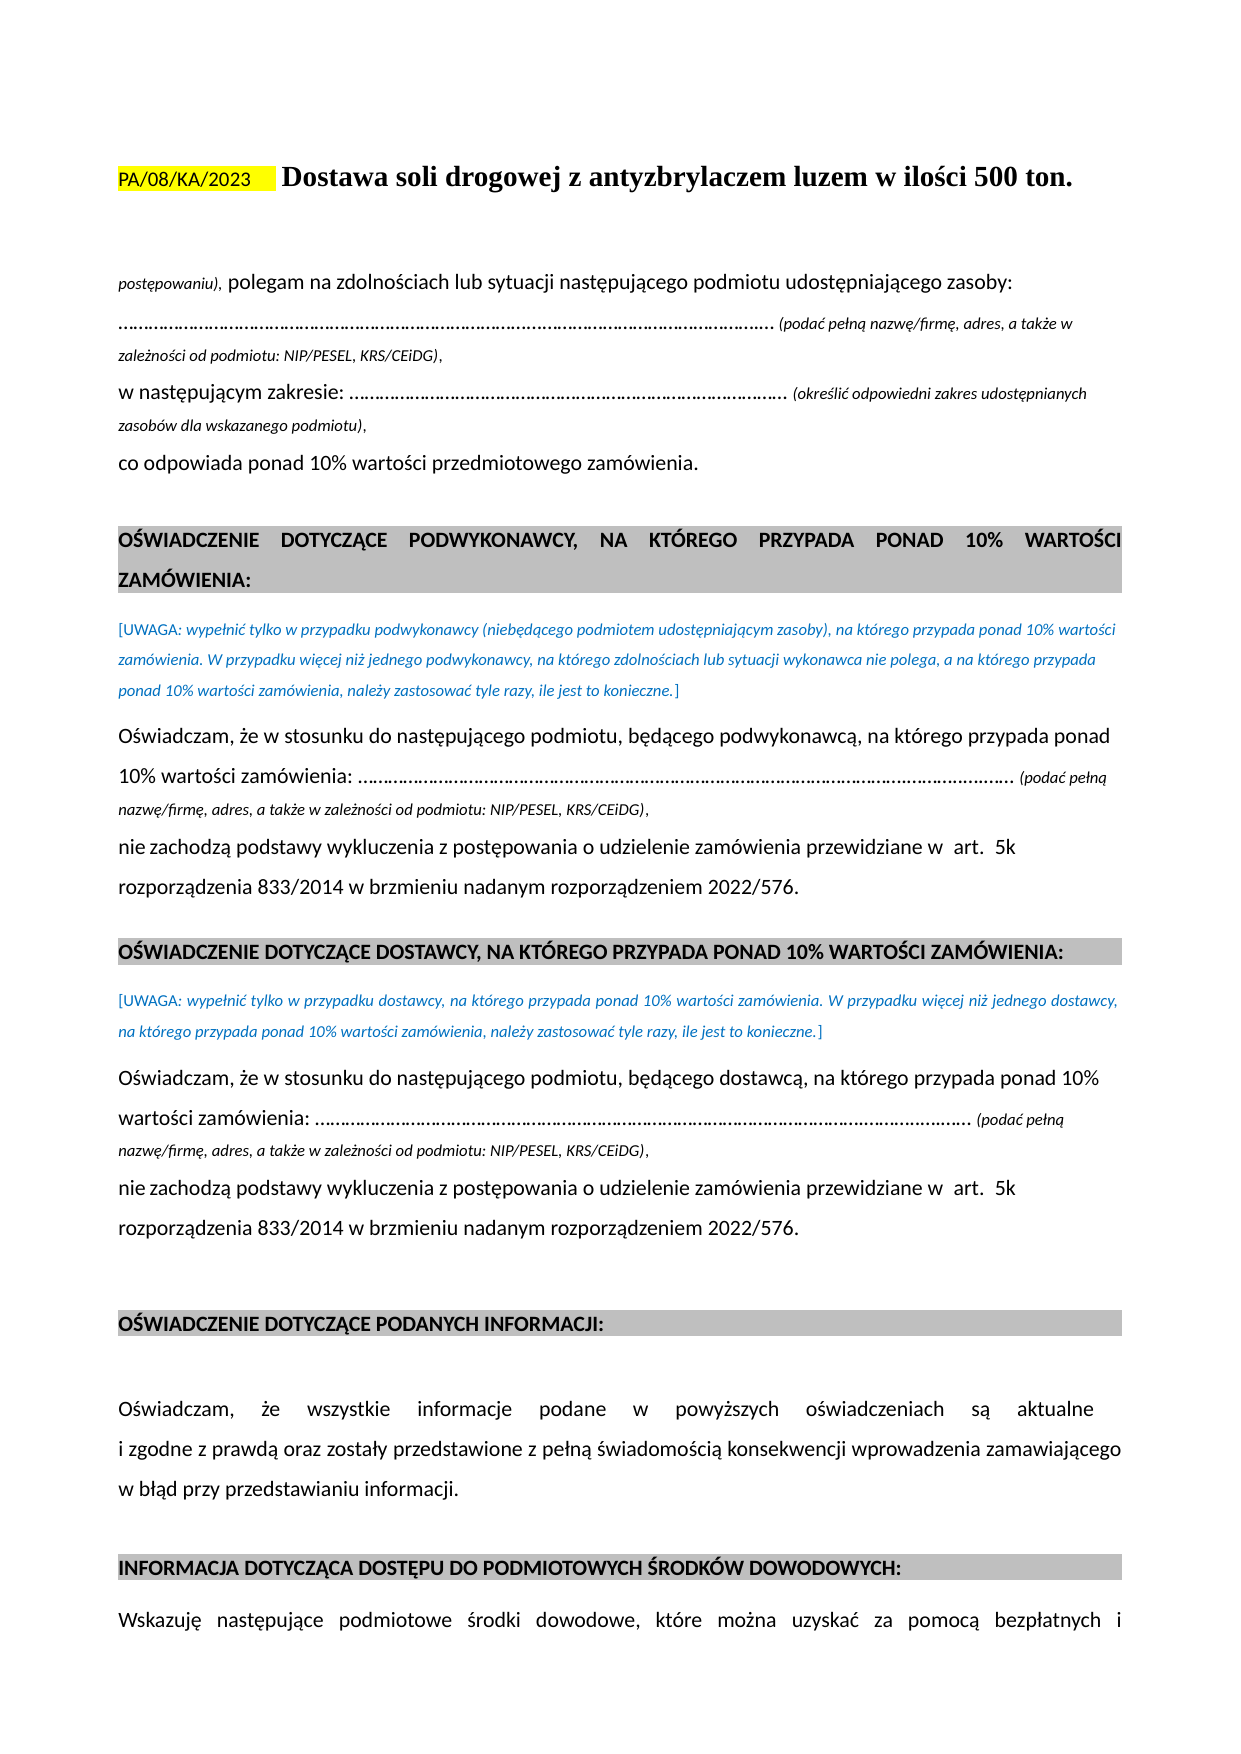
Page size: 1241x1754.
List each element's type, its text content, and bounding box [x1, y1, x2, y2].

text OŚWIADCZENIE DOTYCZĄCE PODANYCH INFORMACJI: [118, 1310, 1122, 1336]
text [UWAGA: wypełnić tylko w przypadku podwykonawcy (niebędącego podmiotem udostępniającym zasoby), na którego przypada ponad 10% wartości zamówienia. W przypadku więcej niż jednego podwykonawcy, na którego zdolnościach lub sytuacji wykonawca nie polega, a na którego przypada ponad 10% wartości zamówienia, należy zastosować tyle razy, ile jest to konieczne.] [118, 619, 1122, 700]
text Oświadczam, że w stosunku do następującego podmiotu, będącego podwykonawcą, na którego przypada ponad 10% wartości zamówienia: ……………………………………………………………………………………………….………..….…… (podać pełną nazwę/firmę, adres, a także w zależności od podmiotu: NIP/PESEL, KRS/CEiDG), nie zachodzą podstawy wykluczenia z postępowania o udzielenie zamówienia przewidziane w art. 5k rozporządzenia 833/2014 w brzmieniu nadanym rozporządzeniem 2022/576. [118, 723, 1122, 900]
text [UWAGA: wypełnić tylko w przypadku dostawcy, na którego przypada ponad 10% wartości zamówienia. W przypadku więcej niż jednego dostawcy, na którego przypada ponad 10% wartości zamówienia, należy zastosować tyle razy, ile jest to konieczne.] [118, 991, 1122, 1041]
text OŚWIADCZENIE DOTYCZĄCE DOSTAWCY, NA KTÓREGO PRZYPADA PONAD 10% WARTOŚCI ZAMÓWIENIA: [118, 938, 1122, 965]
text Oświadczam, że w stosunku do następującego podmiotu, będącego dostawcą, na którego przypada ponad 10% wartości zamówienia: ……………………………………………………………………………………………….………..….…… (podać pełną nazwę/firmę, adres, a także w zależności od podmiotu: NIP/PESEL, KRS/CEiDG), nie zachodzą podstawy wykluczenia z postępowania o udzielenie zamówienia przewidziane w art. 5k rozporządzenia 833/2014 w brzmieniu nadanym rozporządzeniem 2022/576. [118, 1064, 1122, 1241]
text OŚWIADCZENIE DOTYCZĄCE PODWYKONAWCY, NA KTÓREGO PRZYPADA PONAD 10% WARTOŚCI ZAMÓWIENIA: [118, 526, 1122, 593]
text INFORMACJA DOTYCZĄCA DOSTĘPU DO PODMIOTOWYCH ŚRODKÓW DOWODOWYCH: [118, 1554, 1122, 1580]
text Oświadczam, że wszystkie informacje podane w powyższych oświadczeniach są aktualne i zgodne z prawdą oraz zostały przedstawione z pełną świadomością konsekwencji wprowadzenia zamawiającego w błąd przy przedstawianiu informacji. [118, 1396, 1122, 1502]
text Wskazuję następujące podmiotowe środki dowodowe, które można uzyskać za pomocą bezpłatnych i [118, 1606, 1122, 1633]
text postępowaniu), polegam na zdolnościach lub sytuacji następującego podmiotu udostępniającego zasoby: ………………………………………………………………………...…………………………………….… (podać pełną nazwę/firmę, adres, a także w zależności od podmiotu: NIP/PESEL, KRS/CEiDG), w następującym zakresie: …………………………………………………………………………… (określić odpowiedni zakres udostępnianych zasobów dla wskazanego podmiotu), co odpowiada ponad 10% wartości przedmiotowego zamówienia. [118, 268, 1122, 476]
